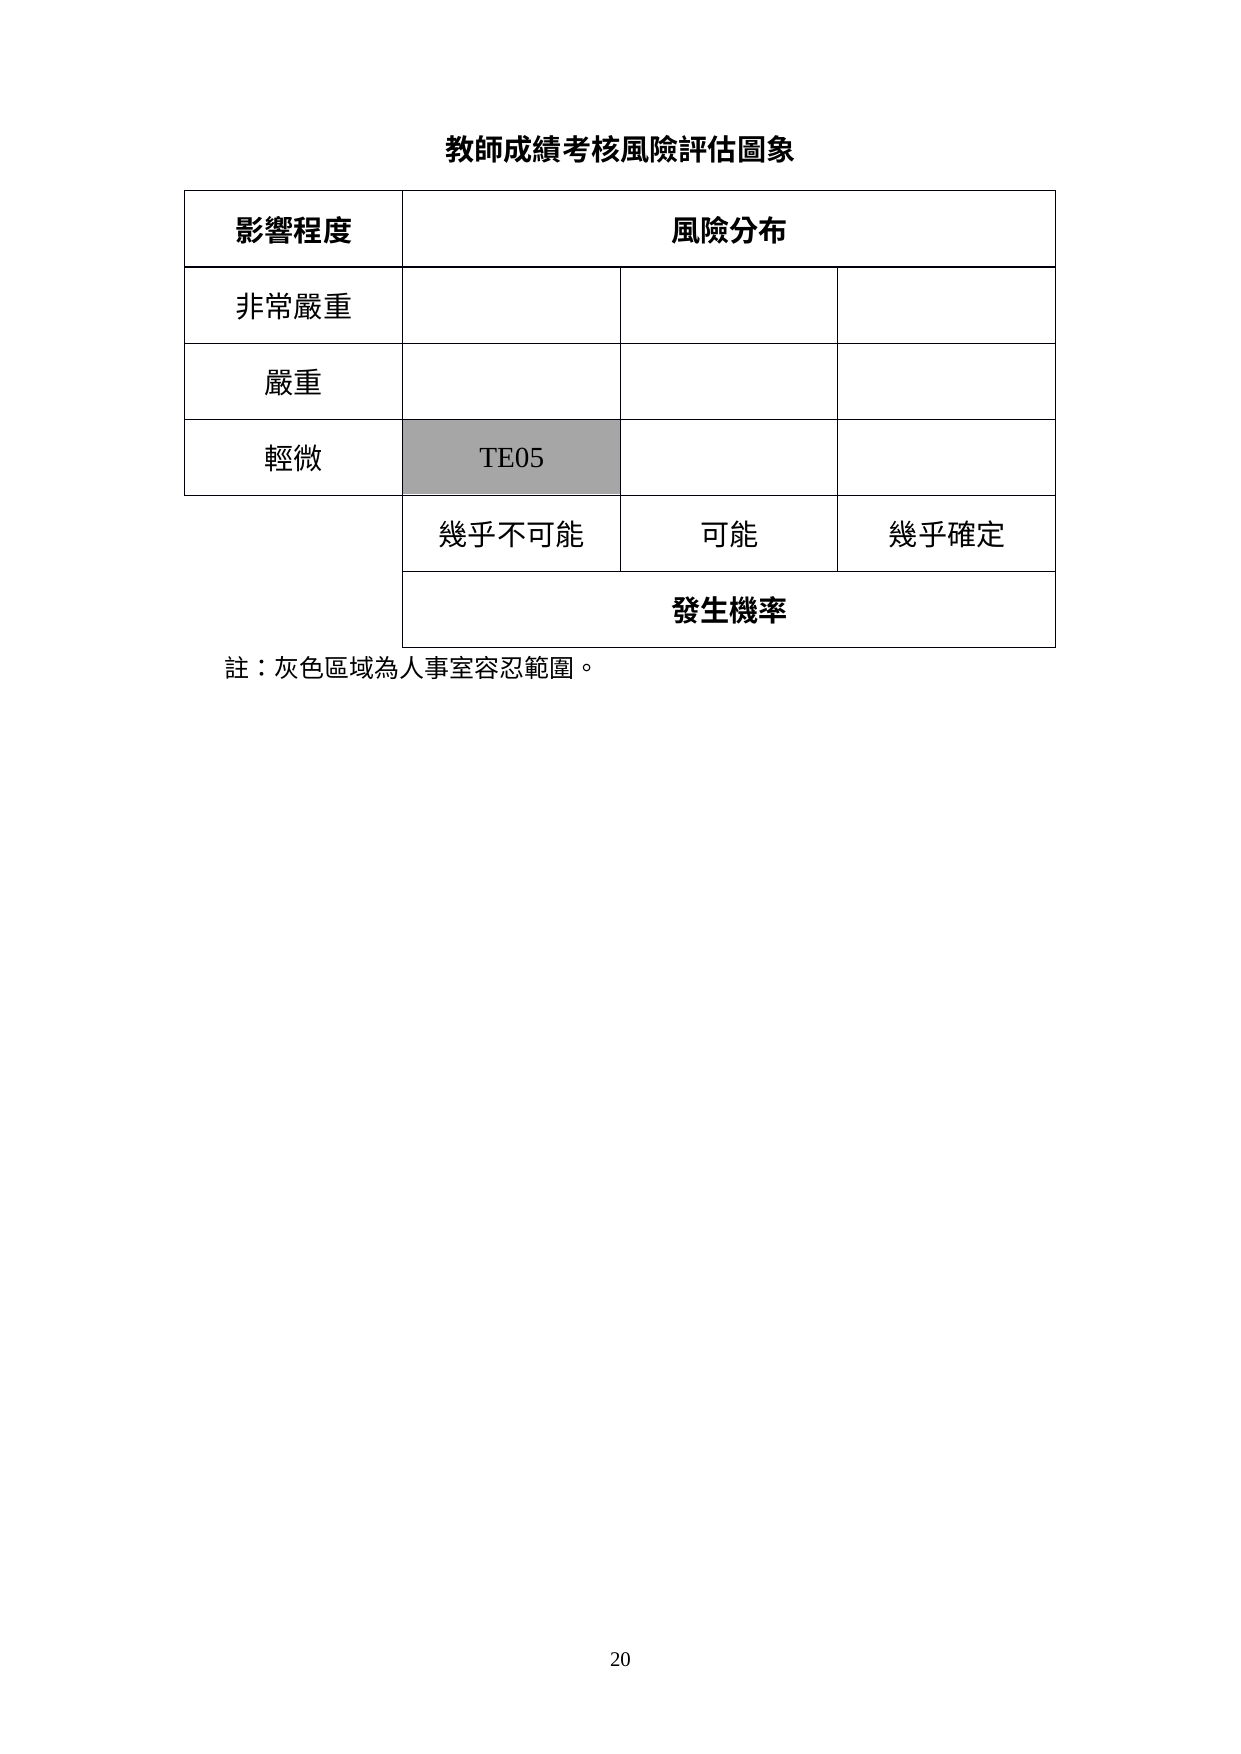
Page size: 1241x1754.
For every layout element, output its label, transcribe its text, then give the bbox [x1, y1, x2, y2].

table_cell [185, 571, 402, 647]
table_cell [185, 496, 402, 571]
text 教師成績考核風險評估圖象 [118, 127, 1122, 169]
table_header 風險分布 [403, 191, 1055, 266]
table_header 影響程度 [185, 191, 402, 266]
table_cell 幾乎不可能 [403, 496, 620, 571]
table_cell [838, 420, 1055, 494]
table_cell [403, 268, 620, 342]
table_cell [621, 344, 837, 418]
table_cell [403, 344, 620, 418]
table_cell [621, 420, 837, 494]
table_cell 發生機率 [403, 572, 1055, 647]
table_cell 輕微 [185, 420, 402, 494]
table_cell 可能 [621, 496, 837, 571]
table_cell [838, 268, 1055, 342]
table_cell [621, 268, 837, 342]
table_cell 嚴重 [185, 344, 402, 418]
table_cell TE05 [403, 420, 620, 494]
text 註：灰色區域為人事室容忍範圍。 [118, 648, 1122, 685]
table_cell 非常嚴重 [185, 268, 402, 342]
table_cell [838, 344, 1055, 418]
table_cell 幾乎確定 [838, 496, 1055, 571]
